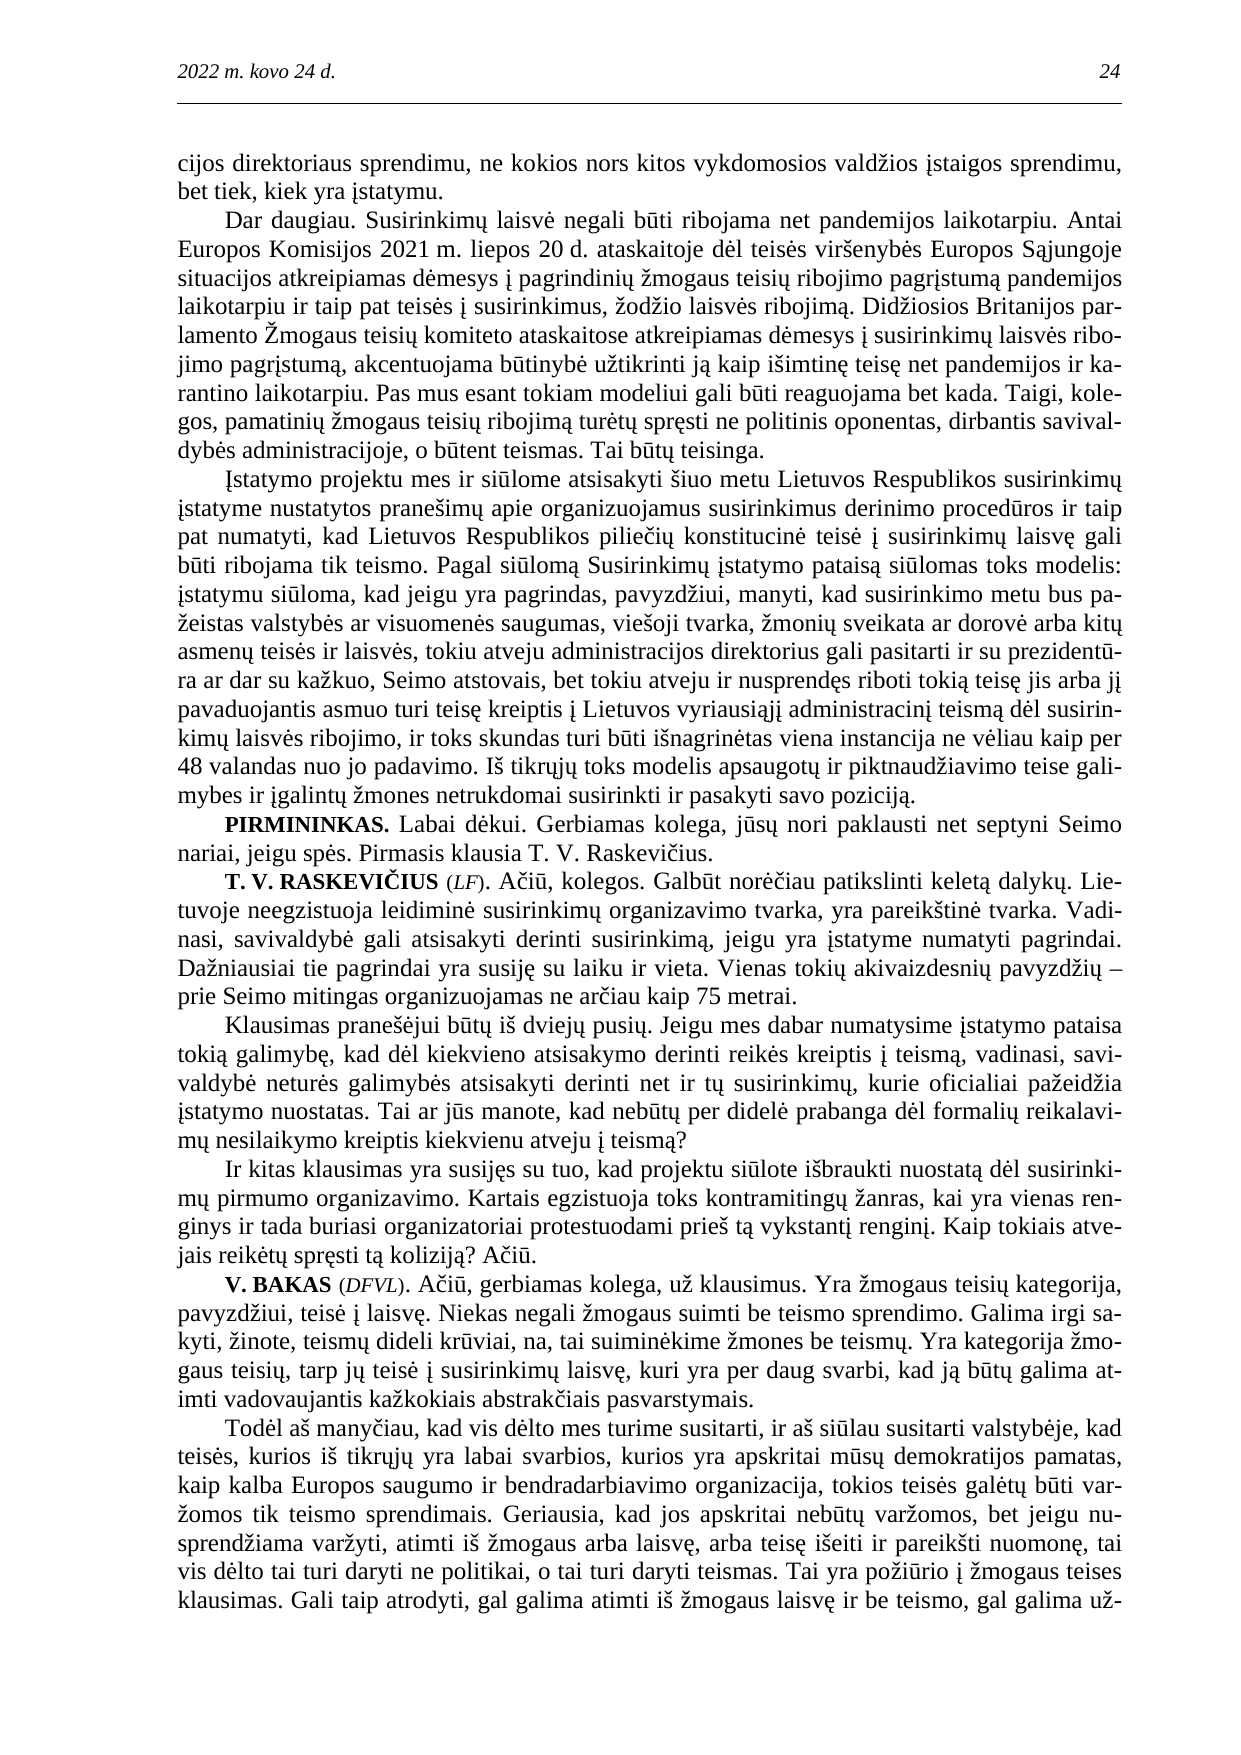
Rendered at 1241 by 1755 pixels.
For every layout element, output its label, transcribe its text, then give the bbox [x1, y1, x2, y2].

text Įsta­ty­mo pro­jek­tu mes ir siū­lo­me at­si­sa­ky­ti šiuo me­tu Lie­tu­vos Res­pub­li­kos su­si­rin­ki­mų įsta­ty­me nu­sta­ty­tos pra­ne­ši­mų apie or­ga­ni­zuo­ja­mus su­si­rin­ki­mus de­ri­ni­mo pro­ce­dū­ros ir taip pat nu­ma­ty­ti, kad Lie­tu­vos Res­pub­li­kos pi­lie­čių kon­sti­tu­ci­nė tei­sė į su­si­rin­ki­mų lais­vę ga­li bū­ti ri­bo­ja­ma tik teis­mo. Pa­gal siū­lo­mą Su­si­rin­ki­mų įsta­ty­mo pa­tai­są siū­lo­mas toks mo­de­lis: įsta­ty­mu siū­lo­ma, kad jei­gu yra pa­grin­das, pa­vyz­džiui, ma­ny­ti, kad su­si­rin­ki­mo me­tu bus pa­žeis­tas vals­ty­bės ar vi­suo­me­nės sau­gu­mas, vie­šo­ji tvar­ka, žmo­nių svei­ka­ta ar do­ro­vė ar­ba ki­tų as­me­nų tei­sės ir lais­vės, to­kiu at­ve­ju ad­mi­nist­ra­ci­jos di­rek­to­rius ga­li pa­si­tar­ti ir su pre­zi­den­tū­ra ar dar su kaž­kuo, Sei­mo at­sto­vais, bet to­kiu at­ve­ju ir nu­spren­dęs ri­bo­ti to­kią tei­sę jis ar­ba jį pa­va­duo­jan­tis as­muo tu­ri tei­sę kreip­tis į Lie­tu­vos vy­riau­si­ą­jį ad­mi­nist­ra­ci­nį teis­mą dėl su­si­rin­ki­mų lais­vės ri­bo­ji­mo, ir toks skun­das tu­ri bū­ti iš­nag­ri­nė­tas vie­na ins­tan­ci­ja ne vė­liau kaip per 48 va­lan­das nuo jo pa­da­vi­mo. Iš tik­rų­jų toks mo­de­lis ap­sau­go­tų ir pik­tnau­džia­vi­mo tei­se ga­li­my­bes ir įga­lin­tų žmo­nes ne­truk­do­mai su­si­rink­ti ir pa­sa­ky­ti sa­vo po­zi­ci­ją. [177, 464, 1122, 809]
text T. V. RASKEVIČIUS (LF). Ačiū, ko­le­gos. Gal­būt no­rė­čiau pa­tiks­lin­ti ke­le­tą da­ly­kų. Lie­tu­vo­je ne­eg­zis­tuo­ja lei­di­mi­nė su­si­rin­ki­mų or­ga­ni­za­vi­mo tvar­ka, yra pa­reikš­ti­nė tvar­ka. Va­di­na­si, sa­vi­val­dy­bė ga­li at­si­sa­ky­ti de­rin­ti su­si­rin­ki­mą, jei­gu yra įsta­ty­me nu­ma­ty­ti pa­grin­dai. Daž­niau­siai tie pa­grin­dai yra su­si­ję su lai­ku ir vie­ta. Vie­nas to­kių aki­vaiz­des­nių pa­vyz­džių – prie Sei­mo mi­tin­gas or­ga­ni­zuo­ja­mas ne ar­čiau kaip 75 met­rai. [177, 866, 1122, 1010]
text PIRMININKAS. La­bai dė­kui. Ger­bia­mas ko­le­ga, jū­sų no­ri pa­klaus­ti net sep­ty­ni Sei­mo na­riai, jei­gu spės. Pir­ma­sis klau­sia T. V. Ras­ke­vi­čius. [177, 809, 1122, 866]
text V. BAKAS (DFVL). Ačiū, ger­bia­mas ko­le­ga, už klau­si­mus. Yra žmo­gaus tei­sių ka­te­go­ri­ja, pa­vyz­džiui, tei­sė į lais­vę. Nie­kas ne­ga­li žmo­gaus su­im­ti be teis­mo spren­di­mo. Ga­li­ma ir­gi sa­ky­ti, ži­no­te, teis­mų di­de­li krū­viai, na, tai su­imi­nė­ki­me žmo­nes be teis­mų. Yra ka­te­go­ri­ja žmo­gaus tei­sių, tarp jų tei­sė į su­si­rin­ki­mų lais­vę, ku­ri yra per daug svar­bi, kad ją bū­tų ga­li­ma at­im­ti va­do­vau­jan­tis kaž­ko­kiais abst­rak­čiais pa­svars­ty­mais. [177, 1269, 1122, 1413]
text Klau­si­mas pra­ne­šė­jui bū­tų iš dvie­jų pu­sių. Jei­gu mes da­bar nu­ma­ty­si­me įsta­ty­mo pa­tai­sa to­kią ga­li­my­bę, kad dėl kiek­vie­no at­si­sa­ky­mo de­rin­ti rei­kės kreip­tis į teis­mą, va­di­na­si, sa­vi­val­dy­bė ne­tu­rės ga­li­my­bės at­si­sa­ky­ti de­rin­ti net ir tų su­si­rin­ki­mų, ku­rie ofi­cia­liai pa­žei­džia įsta­ty­mo nuo­sta­tas. Tai ar jūs ma­no­te, kad ne­bū­tų per di­de­lė pra­ban­ga dėl for­ma­lių rei­ka­la­vi­mų ne­si­lai­ky­mo kreip­tis kiek­vie­nu at­ve­ju į teis­mą? [177, 1010, 1122, 1154]
text Dar dau­giau. Su­si­rin­ki­mų lais­vė ne­ga­li bū­ti ri­bo­ja­ma net pan­de­mi­jos lai­ko­tar­piu. An­tai Eu­ro­pos Ko­mi­si­jos 2021 m. lie­pos 20 d. ata­skai­to­je dėl tei­sės vir­še­ny­bės Eu­ro­pos Są­jun­go­je si­tu­a­ci­jos at­krei­pia­mas dė­me­sys į pa­grin­di­nių žmo­gaus tei­sių ri­bo­ji­mo pa­grįs­tu­mą pan­de­mi­jos lai­ko­tar­piu ir taip pat tei­sės į su­si­rin­ki­mus, žo­džio lais­vės ri­bo­ji­mą. Di­džio­sios Bri­ta­ni­jos par­la­men­to Žmo­gaus tei­sių ko­mi­te­to ata­skai­to­se at­krei­pia­mas dė­me­sys į su­si­rin­ki­mų lais­vės ri­bo­ji­mo pa­grįs­tu­mą, ak­cen­tuo­ja­ma bū­ti­ny­bė už­tik­rin­ti ją kaip iš­im­ti­nę tei­sę net pan­de­mi­jos ir ka­ran­ti­no lai­ko­tar­piu. Pas mus esant to­kiam mo­de­liui ga­li bū­ti re­a­guo­ja­ma bet ka­da. Tai­gi, ko­le­gos, pa­ma­ti­nių žmo­gaus tei­sių ri­bo­ji­mą tu­rė­tų spręs­ti ne po­li­ti­nis opo­nen­tas, dir­ban­tis sa­vi­val­dy­bės ad­mi­nist­ra­ci­jo­je, o bū­tent teis­mas. Tai bū­tų tei­sin­ga. [177, 205, 1122, 464]
text ci­jos di­rek­to­riaus spren­di­mu, ne ko­kios nors ki­tos vyk­do­mo­sios val­džios įstai­gos spren­di­mu, bet tiek, kiek yra įsta­ty­mu. [177, 148, 1122, 205]
text To­dėl aš ma­ny­čiau, kad vis dėl­to mes tu­ri­me su­si­tar­ti, ir aš siū­lau su­si­tar­ti vals­ty­bė­je, kad tei­sės, ku­rios iš tik­rų­jų yra la­bai svar­bios, ku­rios yra ap­skri­tai mū­sų de­mo­kra­tijos pa­ma­tas, kaip kal­ba Eu­ro­pos sau­gu­mo ir ben­dra­dar­bia­vi­mo or­ga­ni­za­ci­ja, to­kios tei­sės ga­lė­tų bū­ti var­žo­mos tik teis­mo spren­di­mais. Ge­riau­sia, kad jos ap­skri­tai ne­bū­tų var­žo­mos, bet jei­gu nu­spren­džia­ma varžyti, at­im­ti iš žmo­gaus ar­ba lais­vę, ar­ba tei­sę iš­ei­ti ir pa­reikš­ti nuo­mo­nę, tai vis dėl­to tai tu­ri da­ry­ti ne po­li­ti­kai, o tai tu­ri da­ry­ti teis­mas. Tai yra po­žiū­rio į žmo­gaus tei­ses klau­si­mas. Ga­li taip at­ro­dy­ti, gal ga­li­ma at­im­ti iš žmo­gaus lais­vę ir be teis­mo, gal ga­li­ma už­ [177, 1413, 1122, 1614]
text Ir ki­tas klau­si­mas yra su­si­jęs su tuo, kad pro­jek­tu siū­lo­te iš­brauk­ti nuo­sta­tą dėl su­si­rin­ki­mų pir­mu­mo or­ga­ni­za­vi­mo. Kar­tais eg­zis­tuo­ja toks kon­tra­mi­tin­gų žan­ras, kai yra vie­nas ren­gi­nys ir ta­da bu­ria­si or­ga­ni­za­to­riai pro­tes­tuo­da­mi prieš tą vyks­tan­tį ren­gi­nį. Kaip to­kiais at­ve­jais rei­kė­tų spręs­ti tą ko­li­zi­ją? Ačiū. [177, 1154, 1122, 1269]
